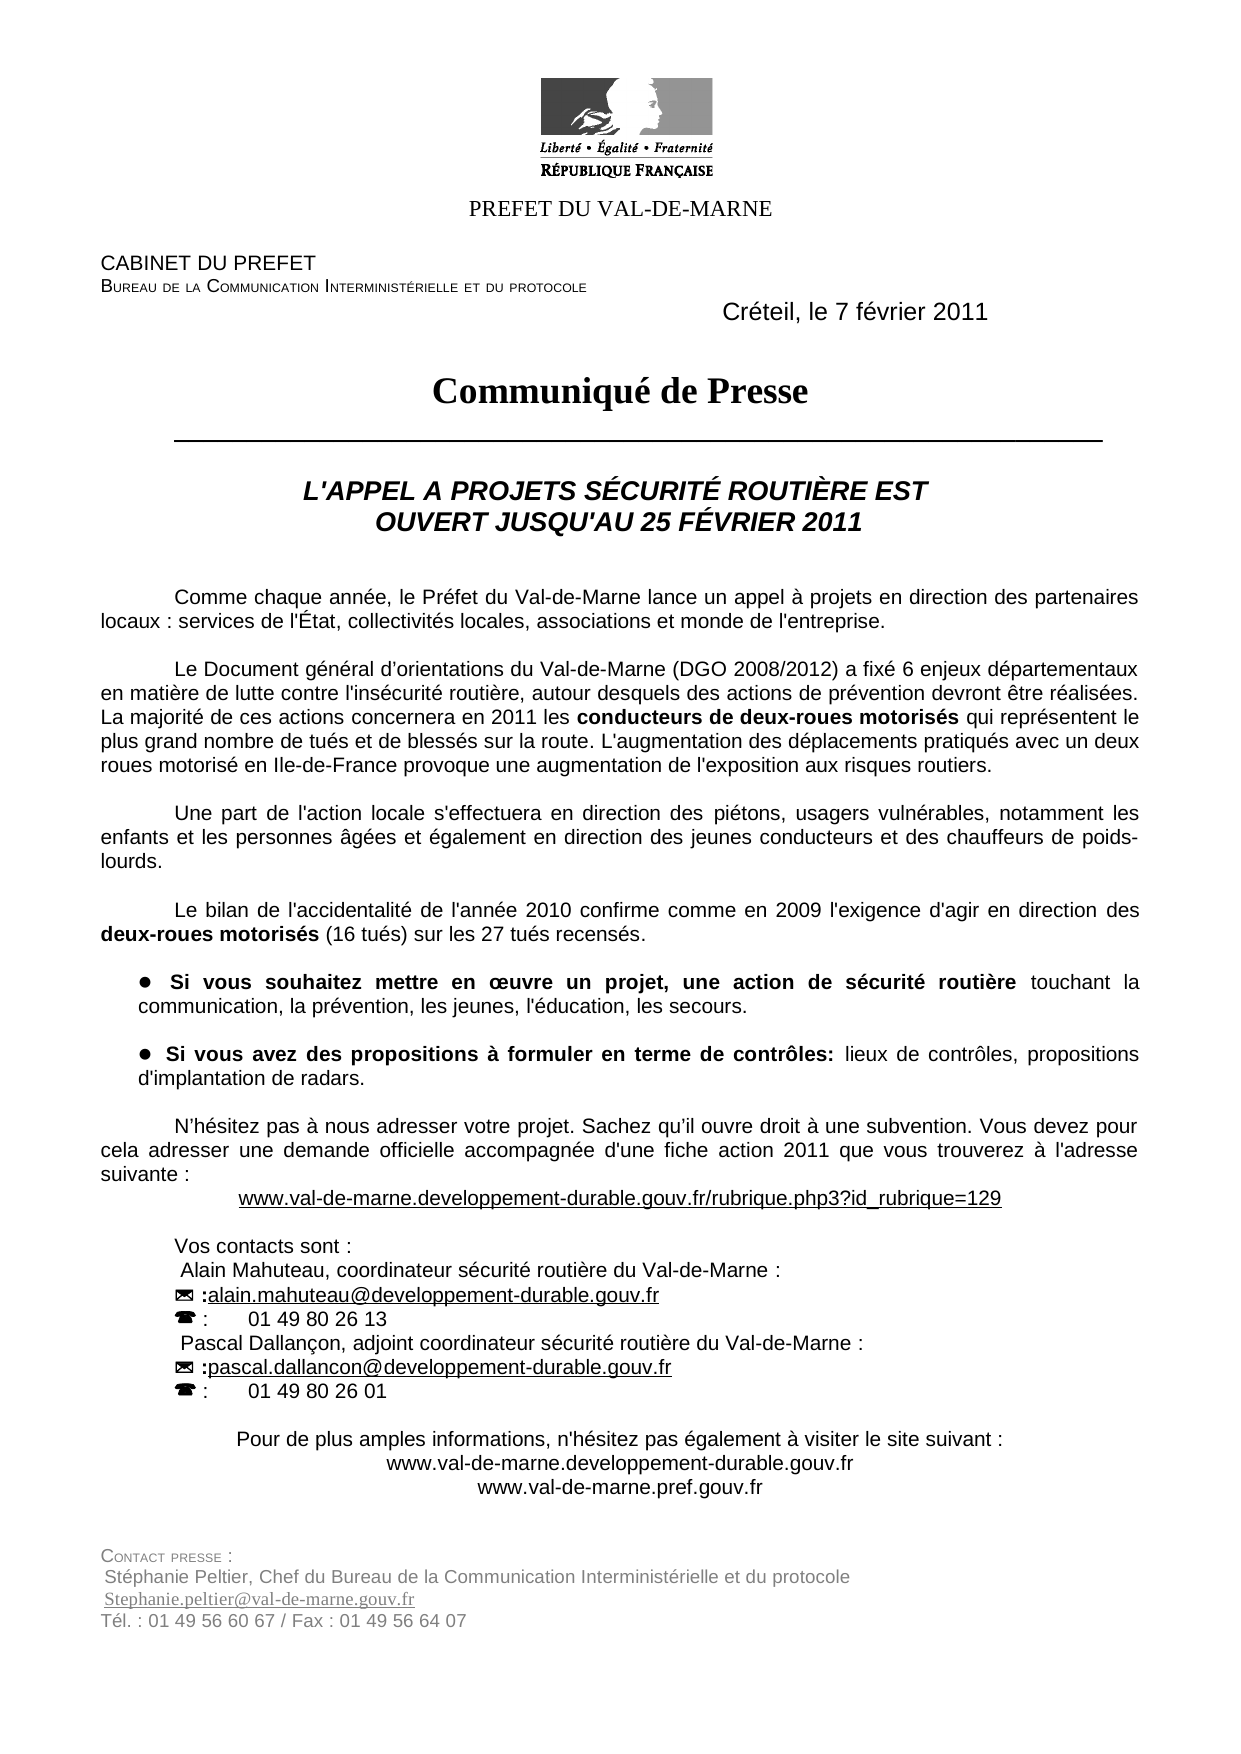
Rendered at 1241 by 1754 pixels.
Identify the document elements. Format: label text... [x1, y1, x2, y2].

text Comme chaque année, le Préfet du Val-de-Marne lance un appel à projets en direction des partenaires locaux : services de l'État, collectivités locales, associations et monde de l'entreprise. [100, 585, 1140, 633]
list Si vous avez des propositions à formuler en terme de contrôles: lieux de contrôles, propositions d'implantation de radars. [138, 1042, 1140, 1090]
text  : 01 49 80 26 01 [100, 1379, 1140, 1403]
text www.val-de-marne.pref.gouv.fr [100, 1475, 1140, 1499]
text Le Document général d’orientations du Val-de-Marne (DGO 2008/2012) a fixé 6 enjeux départementaux en matière de lutte contre l'insécurité routière, autour desquels des actions de prévention devront être réalisées. La majorité de ces actions concernera en 2011 les conducteurs de deux-roues motorisés qui représentent le plus grand nombre de tués et de blessés sur la route. L'augmentation des déplacements pratiqués avec un deux roues motorisé en Ile-de-France provoque une augmentation de l'exposition aux risques routiers. [100, 657, 1140, 777]
text Pour de plus amples informations, n'hésitez pas également à visiter le site suivant : [100, 1427, 1140, 1451]
text Communiqué de Presse [100, 368, 1140, 411]
picture [540, 78, 713, 178]
text Stephanie.peltier@val-de-marne.gouv.fr [104, 1588, 1140, 1610]
text Stéphanie Peltier, Chef du Bureau de la Communication Interministérielle et du protocole [104, 1566, 1140, 1588]
text Pascal Dallançon, adjoint coordinateur sécurité routière du Val-de-Marne : [100, 1331, 1140, 1355]
text Bureau de la Communication Interministérielle et du protocole [100, 275, 1140, 297]
text Tél. : 01 49 56 60 67 / Fax : 01 49 56 64 07 [100, 1610, 1140, 1631]
text OUVERT JUSQU'AU 25 FÉVRIER 2011 [100, 506, 1140, 537]
text www.val-de-marne.developpement-durable.gouv.fr [100, 1451, 1140, 1475]
text L'APPEL A PROJETS SÉCURITÉ ROUTIÈRE EST [100, 474, 1140, 506]
text  :alain.mahuteau@developpement-durable.gouv.fr [100, 1282, 1140, 1307]
text Alain Mahuteau, coordinateur sécurité routière du Val-de-Marne : [100, 1258, 1140, 1282]
text N’hésitez pas à nous adresser votre projet. Sachez qu’il ouvre droit à une subvention. Vous devez pour cela adresser une demande officielle accompagnée d'une fiche action 2011 que vous trouverez à l'adresse suivante : [100, 1114, 1140, 1186]
text Le bilan de l'accidentalité de l'année 2010 confirme comme en 2009 l'exigence d'agir en direction des deux-roues motorisés (16 tués) sur les 27 tués recensés. [100, 897, 1140, 946]
text www.val-de-marne.developpement-durable.gouv.fr/rubrique.php3?id_rubrique=129 [100, 1186, 1140, 1210]
text  : 01 49 80 26 13 [100, 1307, 1140, 1331]
text Créteil, le 7 février 2011 [100, 297, 1140, 326]
text CABINET DU PREFET [100, 251, 1140, 275]
list Si vous souhaitez mettre en œuvre un projet, une action de sécurité routière touchant la communication, la prévention, les jeunes, l'éducation, les secours. [138, 970, 1140, 1018]
text Vos contacts sont : [100, 1234, 1140, 1258]
text Contact presse : [100, 1545, 1213, 1566]
text Une part de l'action locale s'effectuera en direction des piétons, usagers vulnérables, notamment les enfants et les personnes âgées et également en direction des jeunes conducteurs et des chauffeurs de poids-lourds. [100, 801, 1140, 873]
text  :pascal.dallancon@developpement-durable.gouv.fr [100, 1355, 1140, 1379]
text ________________________________________________________________ [100, 411, 1140, 445]
